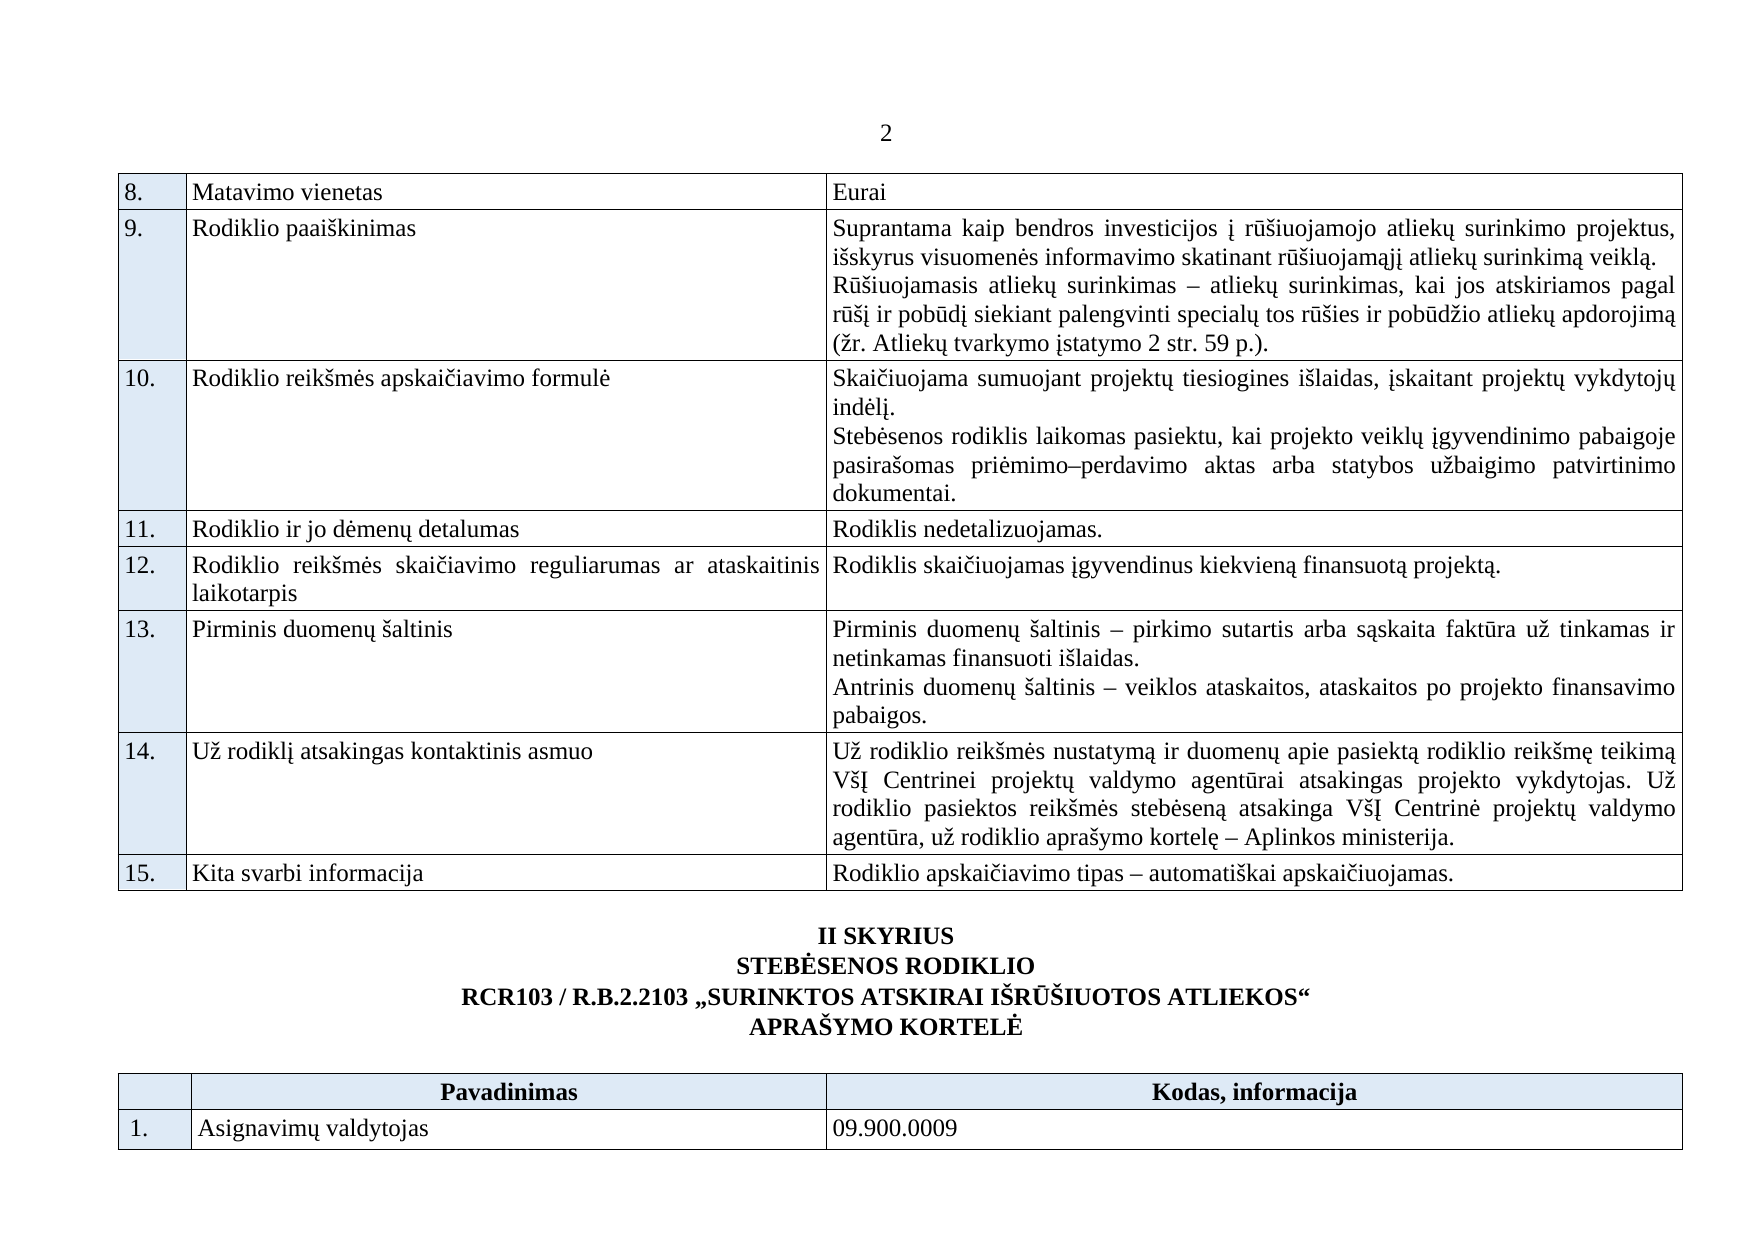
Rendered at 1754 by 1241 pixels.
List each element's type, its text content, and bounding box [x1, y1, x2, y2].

table_cell Rodiklio reikšmės skaičiavimo reguliarumas ar ataskaitinis laikotarpis [187, 547, 826, 610]
table_cell 12. [119, 547, 186, 610]
table_cell Suprantama kaip bendros investicijos į rūšiuojamojo atliekų surinkimo projektus, išskyrus visuomenės informavimo skatinant rūšiuojamąjį atliekų surinkimą veiklą. Rūšiuojamasis atliekų surinkimas – atliekų surinkimas, kai jos atskiriamos pagal rūšį ir pobūdį siekiant palengvinti specialų tos rūšies ir pobūdžio atliekų apdorojimą (žr. Atliekų tvarkymo įstatymo 2 str. 59 p.). [827, 210, 1682, 359]
table_cell 8. [119, 174, 186, 209]
table_cell 09.900.0009 [827, 1110, 1682, 1149]
table_cell Rodiklio paaiškinimas [187, 210, 826, 359]
table_cell Už rodiklį atsakingas kontaktinis asmuo [187, 733, 826, 854]
table_cell Eurai [827, 174, 1682, 209]
table_cell Rodiklio reikšmės apskaičiavimo formulė [187, 361, 826, 510]
table_cell Matavimo vienetas [187, 174, 826, 209]
table_cell 13. [119, 611, 186, 732]
table_header Pavadinimas [192, 1074, 826, 1109]
table_header Kodas, informacija [827, 1074, 1682, 1109]
table_cell Asignavimų valdytojas [192, 1110, 826, 1149]
table_cell Skaičiuojama sumuojant projektų tiesiogines išlaidas, įskaitant projektų vykdytojų indėlį. Stebėsenos rodiklis laikomas pasiektu, kai projekto veiklų įgyvendinimo pabaigoje pasirašomas priėmimo–perdavimo aktas arba statybos užbaigimo patvirtinimo dokumentai. [827, 361, 1682, 510]
table_cell Rodiklio ir jo dėmenų detalumas [187, 511, 826, 546]
table_cell Kita svarbi informacija [187, 855, 826, 889]
table_cell Rodiklis nedetalizuojamas. [827, 511, 1682, 546]
table_cell 15. [119, 855, 186, 889]
table_cell 11. [119, 511, 186, 546]
table_cell 10. [119, 361, 186, 510]
table_cell Už rodiklio reikšmės nustatymą ir duomenų apie pasiektą rodiklio reikšmę teikimą VšĮ Centrinei projektų valdymo agentūrai atsakingas projekto vykdytojas. Už rodiklio pasiektos reikšmės stebėseną atsakinga VšĮ Centrinė projektų valdymo agentūra, už rodiklio aprašymo kortelę – Aplinkos ministerija. [827, 733, 1682, 854]
subtitle STEBĖSENOS RODIKLIO RCR103 / R.B.2.2103 „Surinktos atskirai išrūšiuotos atliekos“ APRAŠYMO KORTELĖ [118, 951, 1654, 1041]
table_cell Rodiklio apskaičiavimo tipas – automatiškai apskaičiuojamas. [827, 855, 1682, 889]
table_header [119, 1074, 191, 1109]
table_cell Pirminis duomenų šaltinis – pirkimo sutartis arba sąskaita faktūra už tinkamas ir netinkamas finansuoti išlaidas. Antrinis duomenų šaltinis – veiklos ataskaitos, ataskaitos po projekto finansavimo pabaigos. [827, 611, 1682, 732]
table_cell 14. [119, 733, 186, 854]
subtitle II SKYRIUS [118, 921, 1654, 950]
table_cell 1. [119, 1110, 191, 1149]
table_cell 9. [119, 210, 186, 359]
table_cell Pirminis duomenų šaltinis [187, 611, 826, 732]
table_cell Rodiklis skaičiuojamas įgyvendinus kiekvieną finansuotą projektą. [827, 547, 1682, 610]
